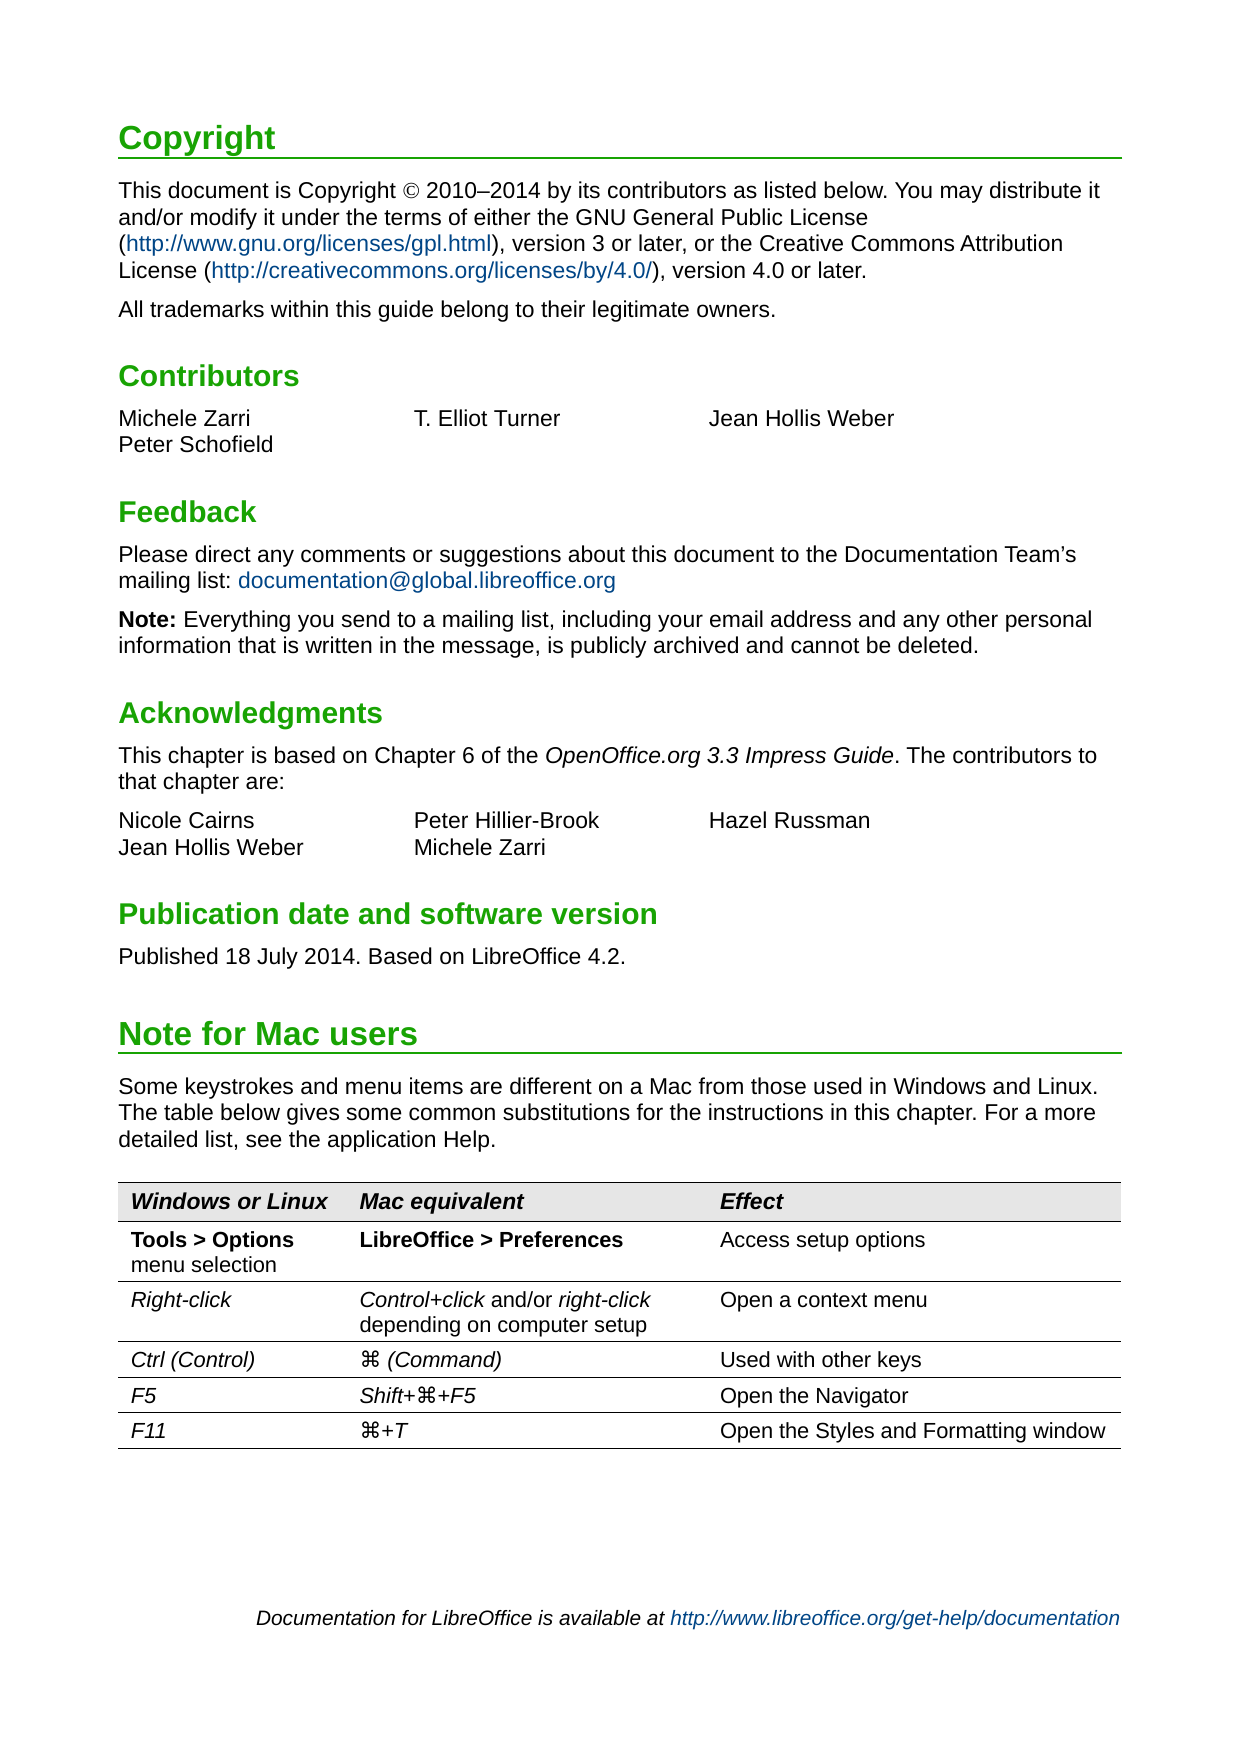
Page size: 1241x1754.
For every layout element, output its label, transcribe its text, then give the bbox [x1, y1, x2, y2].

text Note: Everything you send to a mailing list, including your email address and any other personal information that is written in the message, is publicly archived and cannot be deleted. [118, 606, 1122, 659]
text Please direct any comments or suggestions about this document to the Documentation Team’s mailing list: documentation@global.libreoffice.org [118, 541, 1122, 593]
subtitle Note for Mac users [118, 1014, 1122, 1052]
text Publication date and software version [118, 896, 1122, 931]
text This document is Copyright © 2010–2014 by its contributors as listed below. You may distribute it and/or modify it under the terms of either the GNU General Public License (http://www.gnu.org/licenses/gpl.html), version 3 or later, or the Creative Commons Attribution License (http://creativecommons.org/licenses/by/4.0/), version 4.0 or later. [118, 177, 1122, 283]
table_header Mac equivalent [347, 1183, 707, 1221]
table_cell Used with other keys [707, 1342, 1121, 1377]
text Michele Zarri T. Elliot Turner Jean Hollis Weber Peter Schofield [118, 405, 1122, 458]
table_cell Shift+⌘+F5 [347, 1378, 707, 1412]
text Feedback [118, 494, 1122, 528]
text Acknowledgments [118, 695, 1122, 729]
text Some keystrokes and menu items are different on a Mac from those used in Windows and Linux. The table below gives some common substitutions for the instructions in this chapter. For a more detailed list, see the application Help. [118, 1073, 1122, 1152]
subtitle Copyright [118, 118, 1122, 157]
table_cell Open the Styles and Formatting window [707, 1413, 1121, 1447]
text All trademarks within this guide belong to their legitimate owners. [118, 296, 1122, 322]
table_cell ⌘+T [347, 1413, 707, 1447]
table_cell Open a context menu [707, 1282, 1121, 1341]
table_cell Ctrl (Control) [118, 1342, 347, 1377]
table_cell Control+click and/or right-click depending on computer setup [347, 1282, 707, 1341]
table_cell ⌘ (Command) [347, 1342, 707, 1377]
table_header Windows or Linux [118, 1183, 347, 1221]
text Contributors [118, 358, 1122, 393]
table_cell Open the Navigator [707, 1378, 1121, 1412]
table_cell F11 [118, 1413, 347, 1447]
table_cell F5 [118, 1378, 347, 1412]
table_header Effect [707, 1183, 1121, 1221]
table_cell Access setup options [707, 1222, 1121, 1281]
text Nicole Cairns Peter Hillier-Brook Hazel Russman Jean Hollis Weber Michele Zarri [118, 807, 1122, 860]
table_cell Tools > Options menu selection [118, 1222, 347, 1281]
table_cell LibreOffice > Preferences [347, 1222, 707, 1281]
table_cell Right-click [118, 1282, 347, 1341]
text This chapter is based on Chapter 6 of the OpenOffice.org 3.3 Impress Guide. The contributors to that chapter are: [118, 742, 1122, 794]
text Published 18 July 2014. Based on LibreOffice 4.2. [118, 943, 1122, 969]
